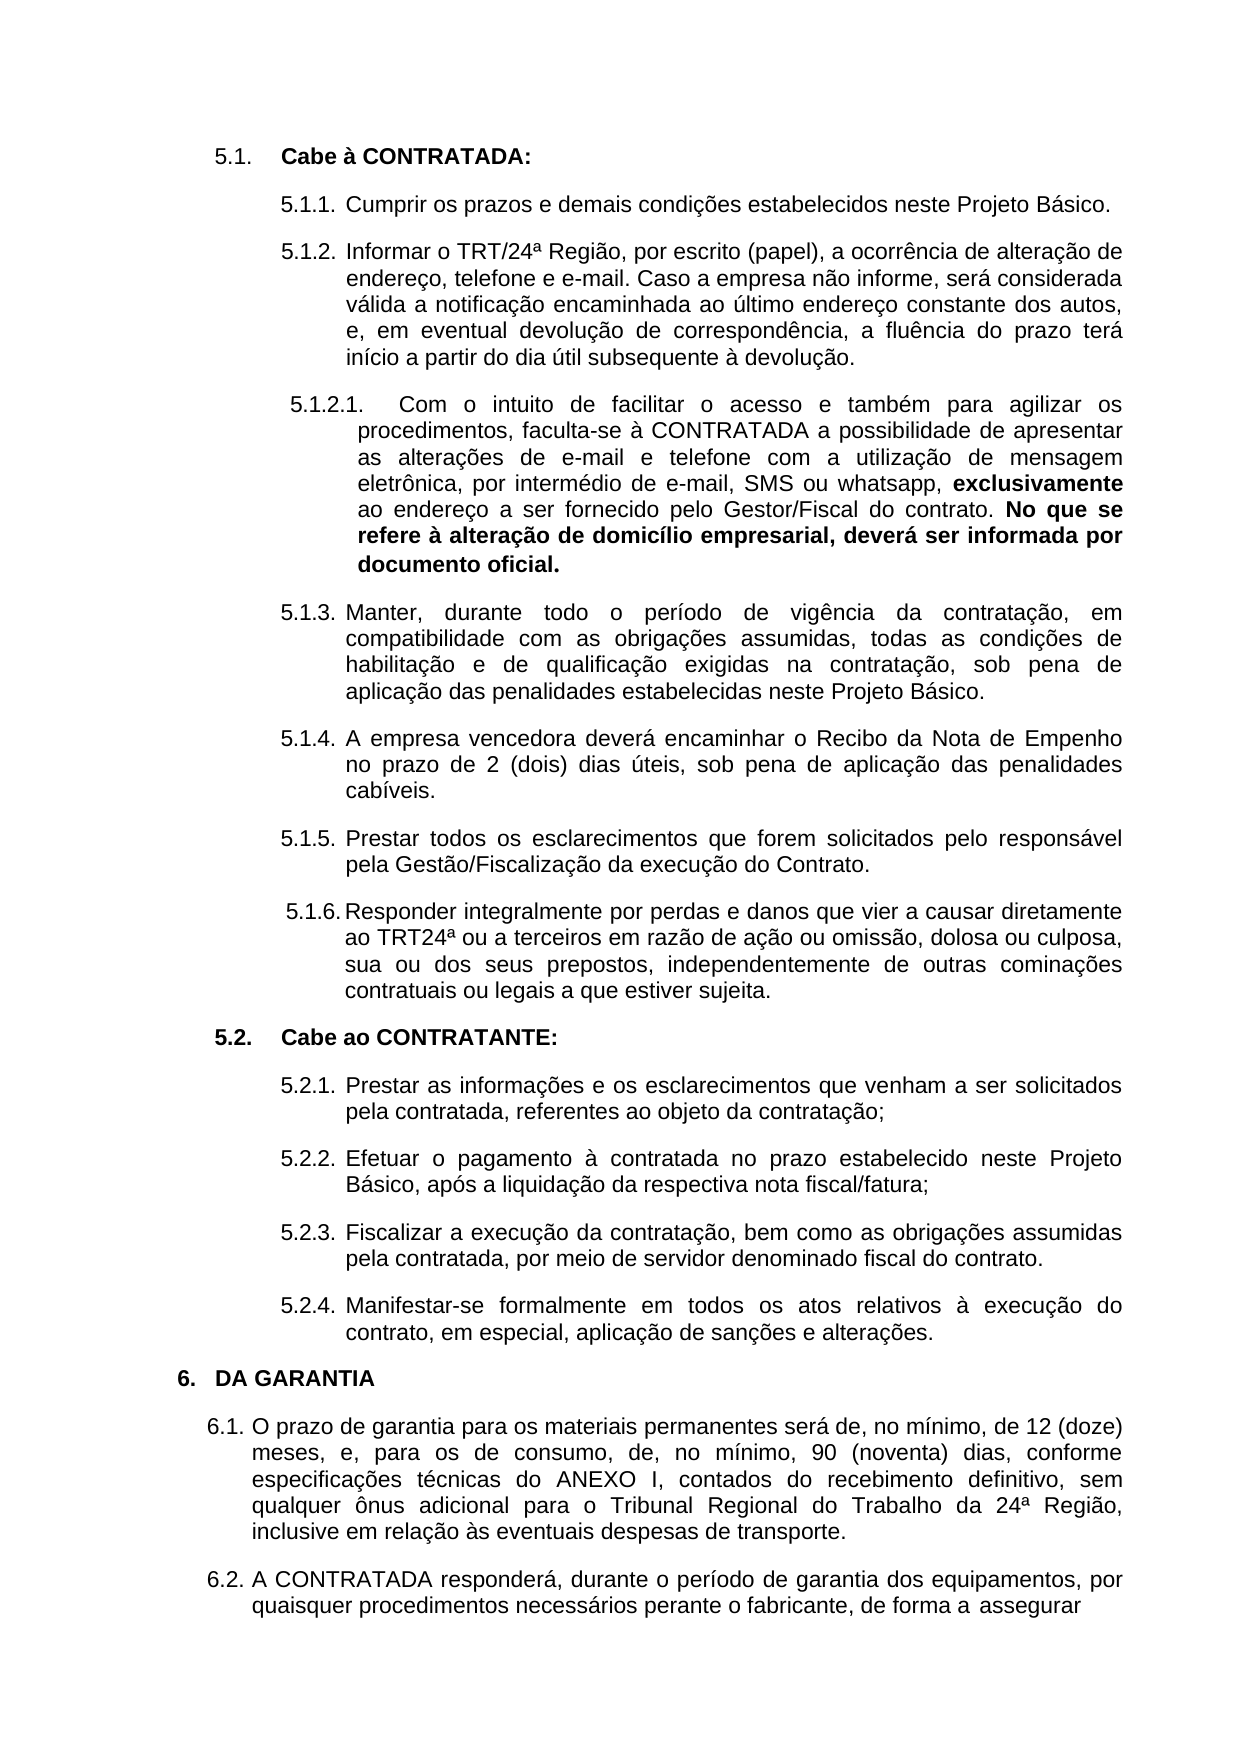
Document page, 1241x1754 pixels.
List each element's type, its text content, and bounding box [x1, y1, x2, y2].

list A empresa vencedora deverá encaminhar o Recibo da Nota de Empenho no prazo de 2 (dois) dias úteis, sob pena de aplicação das penalidades cabíveis. [280, 725, 1123, 804]
list Responder integralmente por perdas e danos que vier a causar diretamente ao TRT24ª ou a terceiros em razão de ação ou omissão, dolosa ou culposa, sua ou dos seus prepostos, independentemente de outras cominações contratuais ou legais a que estiver sujeita. [286, 898, 1123, 1003]
list Manifestar-se formalmente em todos os atos relativos à execução do contrato, em especial, aplicação de sanções e alterações. [280, 1292, 1123, 1345]
list Cumprir os prazos e demais condições estabelecidos neste Projeto Básico. [280, 191, 1240, 217]
list Fiscalizar a execução da contratação, bem como as obrigações assumidas pela contratada, por meio de servidor denominado fiscal do contrato. [280, 1218, 1123, 1271]
list Com o intuito de facilitar o acesso e também para agilizar os procedimentos, faculta-se à CONTRATADA a possibilidade de apresentar as alterações de e-mail e telefone com a utilização de mensagem eletrônica, por intermédio de e-mail, SMS ou whatsapp, exclusivamente ao endereço a ser fornecido pelo Gestor/Fiscal do contrato. No que se refere à alteração de domicílio empresarial, deverá ser informada por documento oficial. [290, 391, 1123, 578]
list Informar o TRT/24ª Região, por escrito (papel), a ocorrência de alteração de endereço, telefone e e-mail. Caso a empresa não informe, será considerada válida a notificação encaminhada ao último endereço constante dos autos, e, em eventual devolução de correspondência, a fluência do prazo terá início a partir do dia útil subsequente à devolução. [281, 238, 1123, 370]
list Efetuar o pagamento à contratada no prazo estabelecido neste Projeto Básico, após a liquidação da respectiva nota fiscal/fatura; [280, 1145, 1123, 1198]
list Cabe à CONTRATADA: [214, 143, 1240, 169]
list O prazo de garantia para os materiais permanentes será de, no mínimo, de 12 (doze) meses, e, para os de consumo, de, no mínimo, 90 (noventa) dias, conforme especificações técnicas do ANEXO I, contados do recebimento definitivo, sem qualquer ônus adicional para o Tribunal Regional do Trabalho da 24ª Região, inclusive em relação às eventuais despesas de transporte. [207, 1413, 1123, 1544]
list Prestar as informações e os esclarecimentos que venham a ser solicitados pela contratada, referentes ao objeto da contratação; [280, 1072, 1123, 1124]
subtitle Cabe ao CONTRATANTE: [214, 1024, 1240, 1050]
list Manter, durante todo o período de vigência da contratação, em compatibilidade com as obrigações assumidas, todas as condições de habilitação e de qualificação exigidas na contratação, sob pena de aplicação das penalidades estabelecidas neste Projeto Básico. [280, 598, 1123, 704]
list A CONTRATADA responderá, durante o período de garantia dos equipamentos, por quaisquer procedimentos necessários perante o fabricante, de forma a assegurar [207, 1566, 1123, 1618]
subtitle DA GARANTIA [177, 1365, 1240, 1392]
list Prestar todos os esclarecimentos que forem solicitados pelo responsável pela Gestão/Fiscalização da execução do Contrato. [280, 824, 1123, 877]
